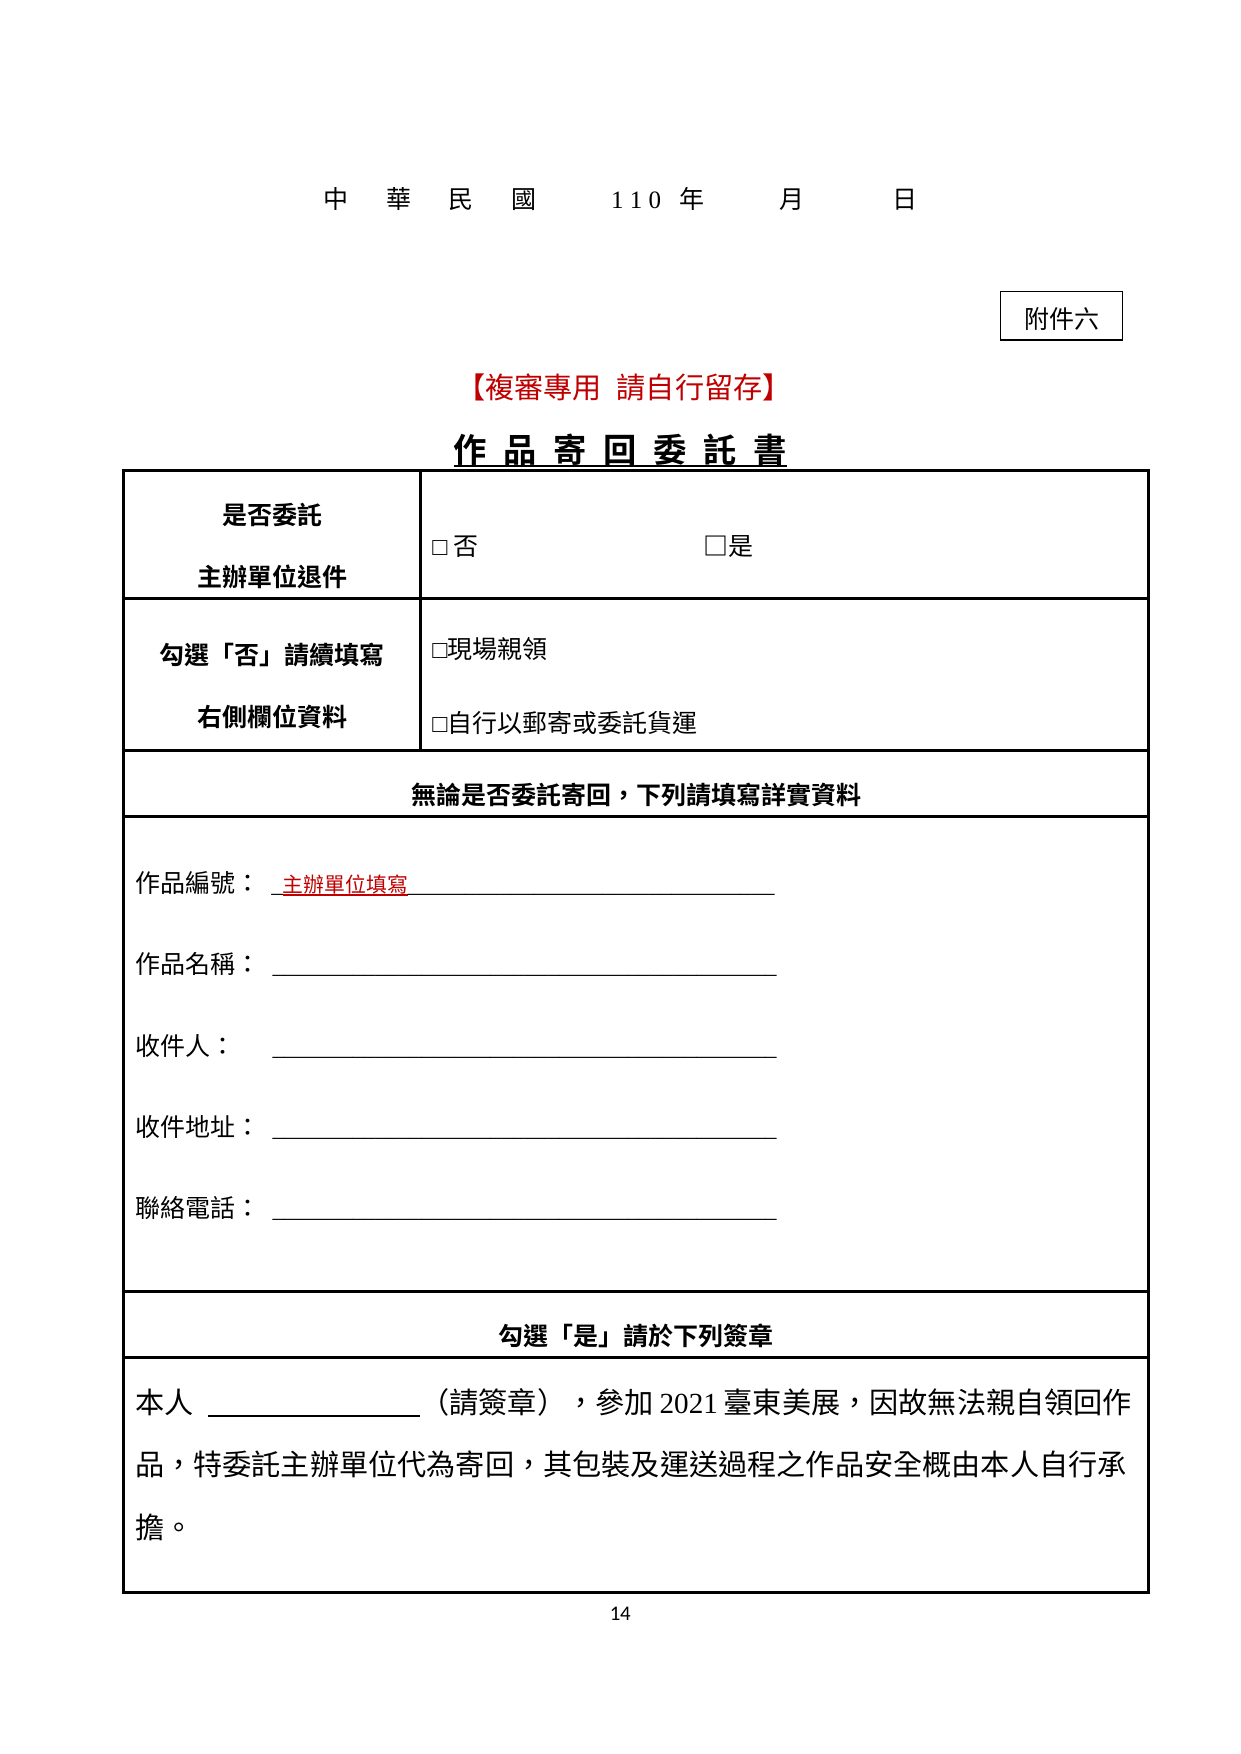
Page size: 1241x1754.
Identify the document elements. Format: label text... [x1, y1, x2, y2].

table_header □ 否 □是 [422, 472, 1147, 597]
text 中 華 民 國 1 1 0 年 月 日 [112, 156, 1128, 219]
table_cell □現場親領 □自行以郵寄或委託貨運 [422, 600, 1147, 749]
table_cell 勾選「是」請於下列簽章 [125, 1293, 1147, 1356]
table_header 是否委託 主辦單位退件 [125, 472, 419, 597]
table_cell 本人 （請簽章），參加2021臺東美展，因故無法親自領回作品，特委託主辦單位代為寄回，其包裝及運送過程之作品安全概由本人自行承擔。 [125, 1359, 1147, 1591]
table_cell 作品編號： _主辦單位填寫________________________________ 作品名稱： ____________________________________________ 收件人： ____________________________________________ 收件地址： ____________________________________________ 聯絡電話： ____________________________________________ [125, 818, 1147, 1290]
text 附件六四 [1016, 300, 1107, 332]
table_cell 勾選「否」請續填寫 右側欄位資料 [125, 600, 419, 749]
table_cell 無論是否委託寄回，下列請填寫詳實資料 [125, 752, 1147, 814]
text [1001, 292, 1122, 339]
text 作 品 寄 回 委 託 書 [112, 406, 1128, 469]
text 【複審專用 請自行留存】 [112, 344, 1128, 406]
